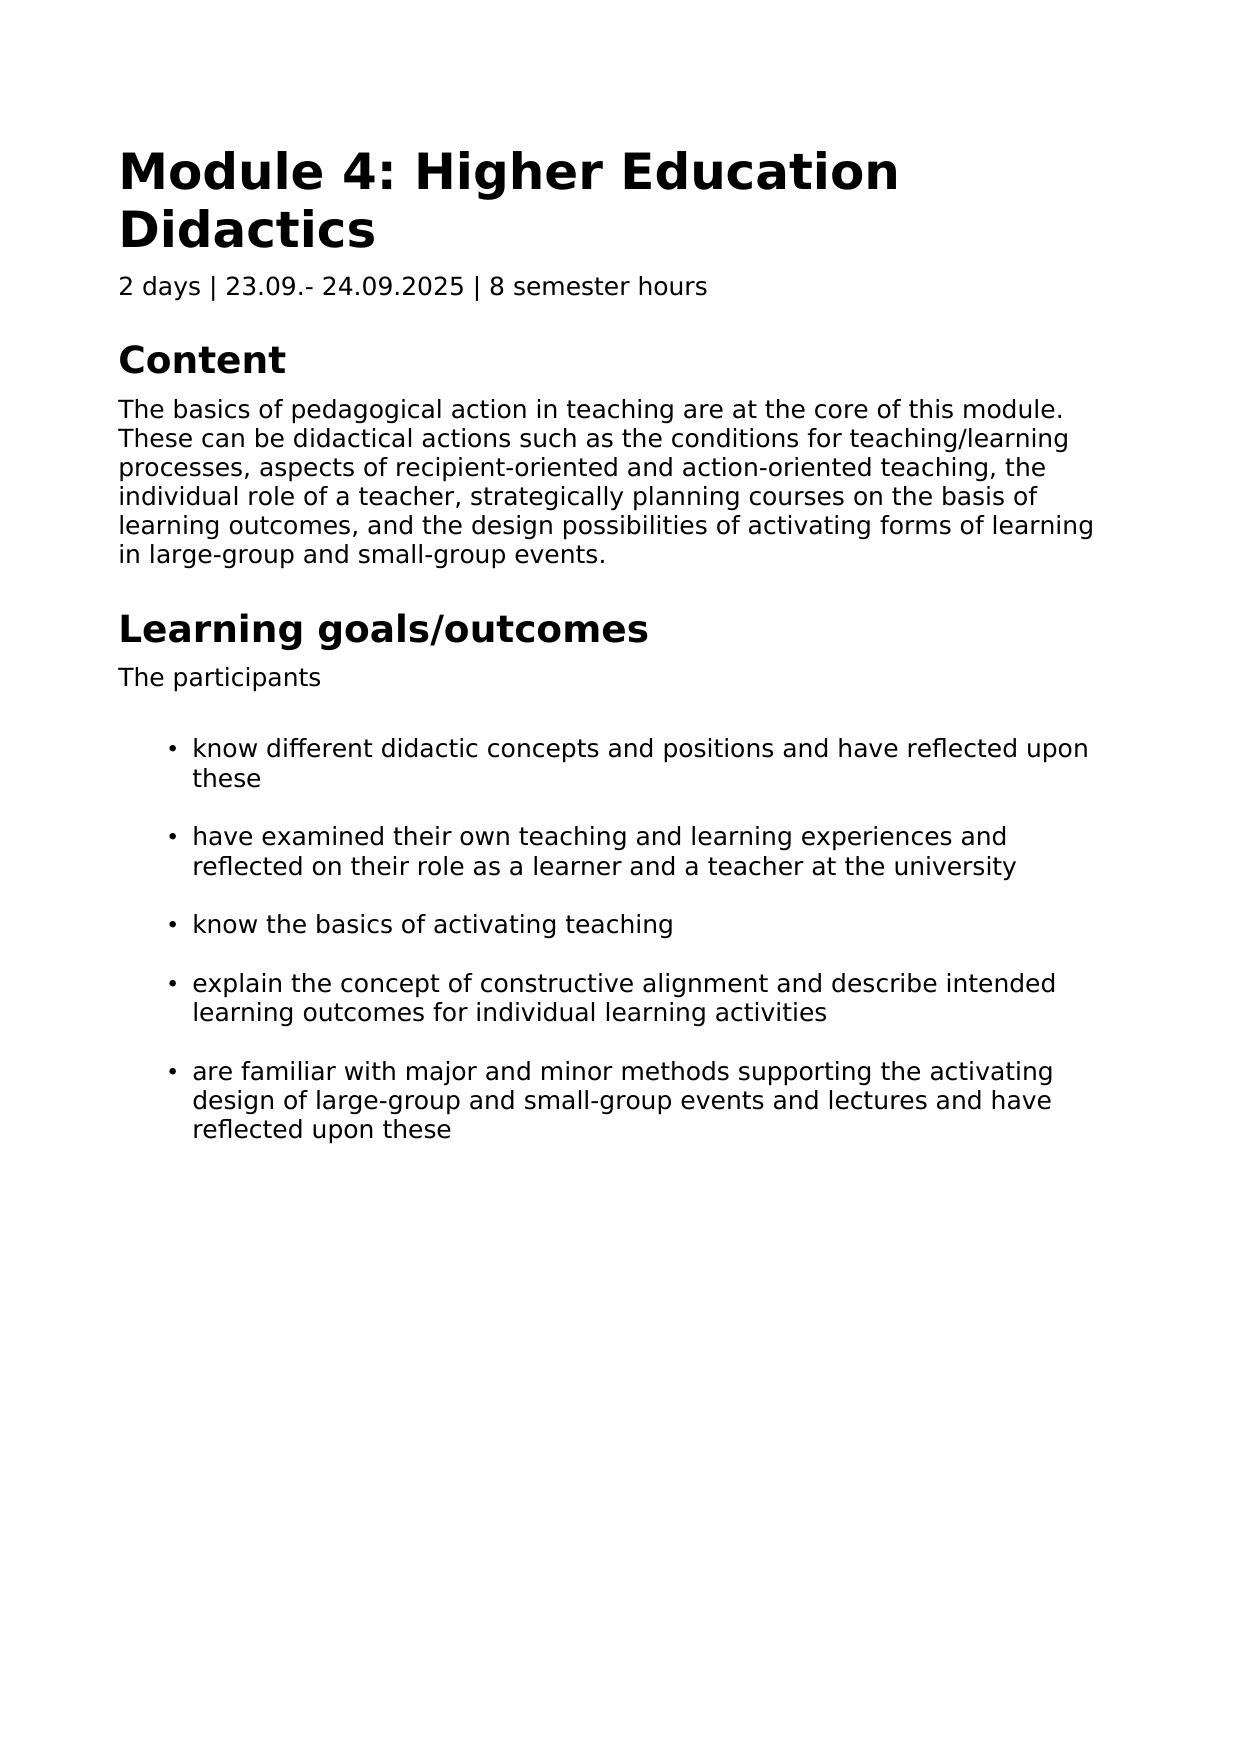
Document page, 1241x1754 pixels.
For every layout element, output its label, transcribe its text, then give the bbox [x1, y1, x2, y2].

subtitle Module 4: Higher Education Didactics [118, 143, 1122, 259]
text The participants [118, 663, 1122, 693]
text 2 days | 23.09.- 24.09.2025 | 8 semester hours [118, 272, 1122, 301]
text The basics of pedagogical action in teaching are at the core of this module. These can be didactical actions such as the conditions for teaching/learning processes, aspects of recipient-oriented and action-oriented teaching, the individual role of a teacher, strategically planning courses on the basis of learning outcomes, and the design possibilities of activating forms of learning in large-group and small-group events. [118, 395, 1122, 570]
list have examined their own teaching and learning experiences and reflected on their role as a learner and a teacher at the university [177, 822, 1122, 881]
subtitle Learning goals/outcomes [118, 607, 1122, 651]
list know different didactic concepts and positions and have reflected upon these [177, 735, 1122, 793]
list are familiar with major and minor methods supporting the activating design of large-group and small-group events and lectures and have reflected upon these [177, 1057, 1122, 1144]
list explain the concept of constructive alignment and describe intended learning outcomes for individual learning activities [177, 969, 1122, 1027]
subtitle Content [118, 339, 1122, 382]
list know the basics of activating teaching [177, 910, 1122, 939]
